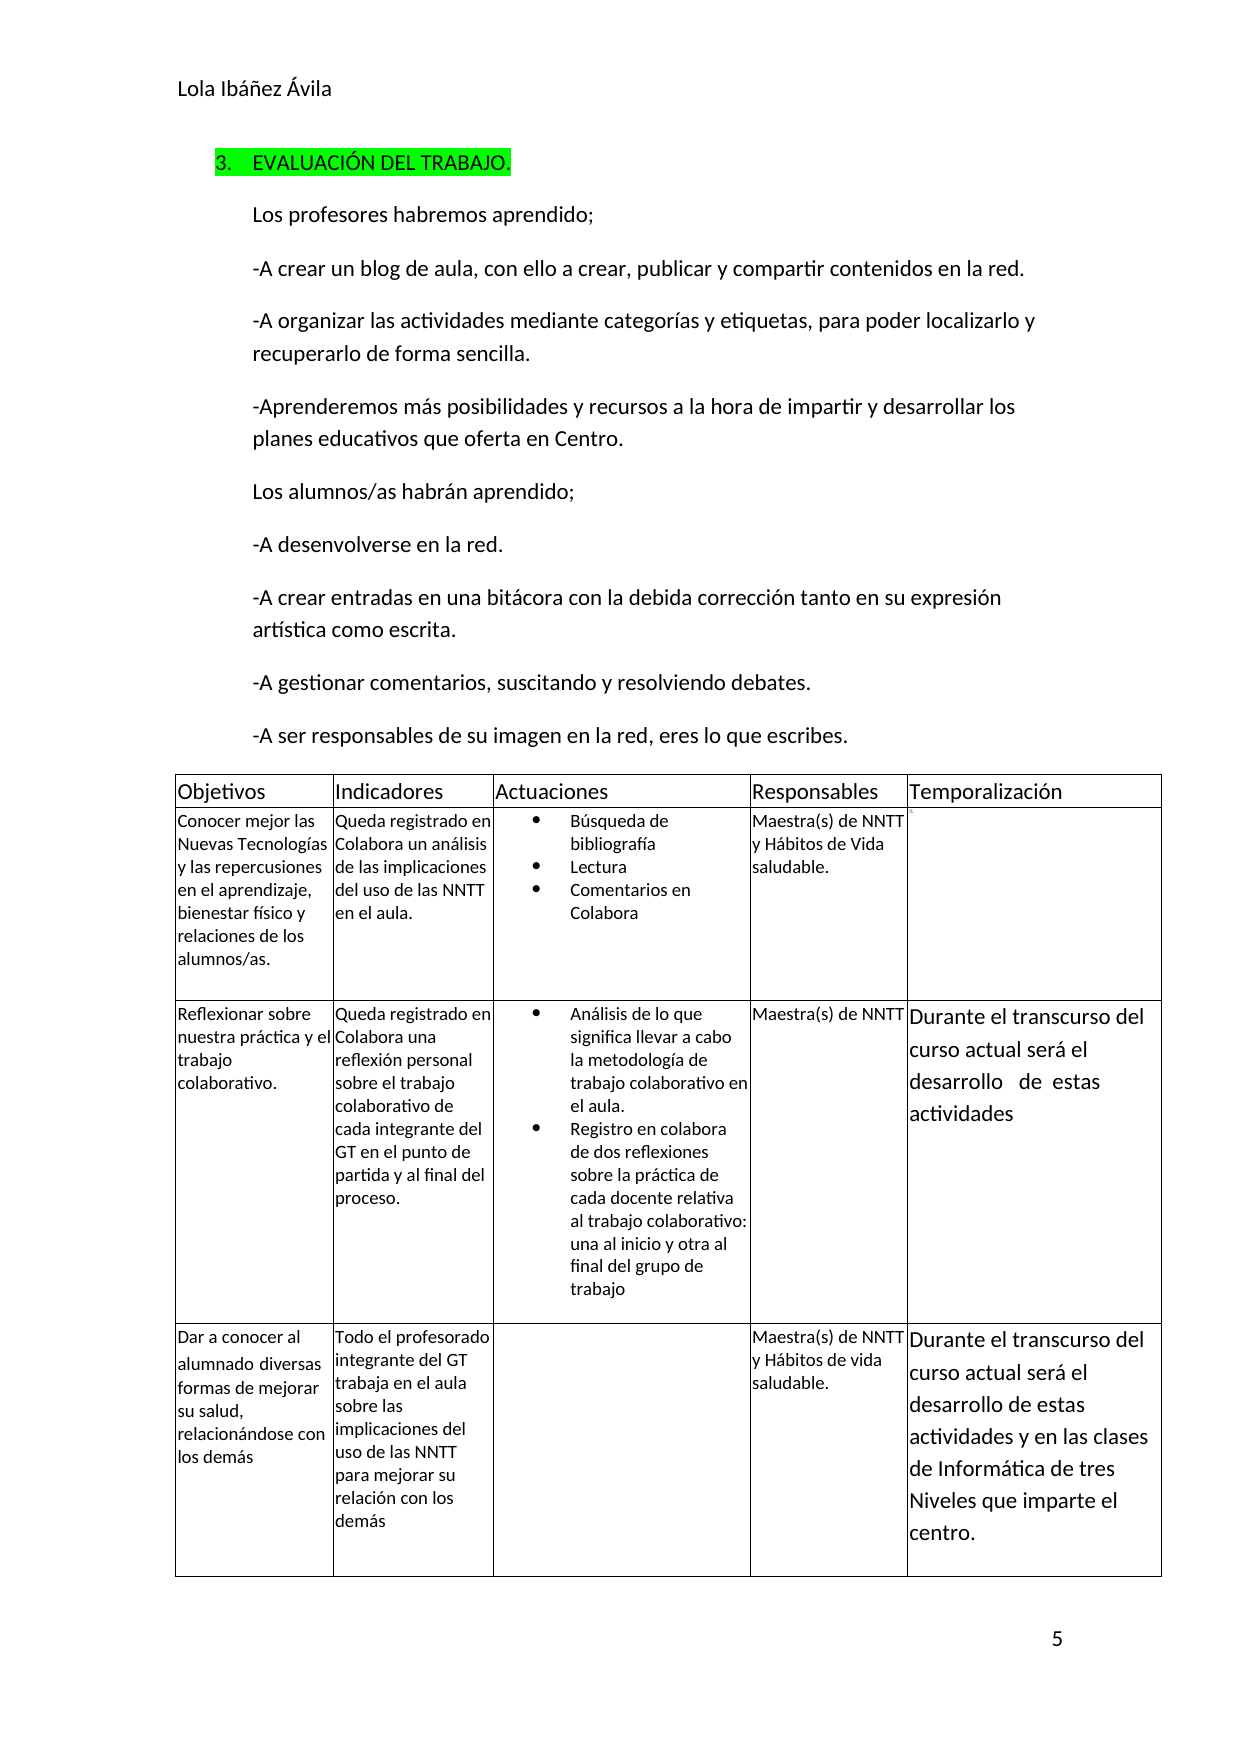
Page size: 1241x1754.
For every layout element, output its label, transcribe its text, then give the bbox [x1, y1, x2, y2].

table_header Temporalización [908, 775, 1161, 807]
table_cell Maestra(s) de NNTT [751, 1001, 907, 1323]
table_cell Reflexionar sobre nuestra práctica y el trabajo colaborativo. [176, 1001, 333, 1323]
table_header Indicadores [334, 775, 493, 807]
table_cell Dar a conocer al alumnado diversas formas de mejorar su salud, relacionándose con los demás [176, 1324, 333, 1576]
list -A crear entradas en una bitácora con la debida corrección tanto en su expresión artística como escrita. [252, 583, 1063, 643]
table_cell Queda registrado en Colabora una reflexión personal sobre el trabajo colaborativo de cada integrante del GT en el punto de partida y al final del proceso. [334, 1001, 493, 1323]
list -Aprenderemos más posibilidades y recursos a la hora de impartir y desarrollar los planes educativos que oferta en Centro. [252, 392, 1063, 452]
table_cell Durante el transcurso del curso actual será el desarrollo de estas actividades y en las clases de Informática de tres Niveles que imparte el centro. [908, 1324, 1161, 1576]
table_cell Durante el transcurso del curso actual será el desarrollo de estas actividades [908, 1001, 1161, 1323]
table_cell [494, 1324, 750, 1576]
table_cell Conocer mejor las Nuevas Tecnologías y las repercusiones en el aprendizaje, bienestar físico y relaciones de los alumnos/as. [176, 808, 333, 1000]
table_header Objetivos [176, 775, 333, 807]
list Los profesores habremos aprendido; [252, 201, 1063, 229]
table_cell Búsqueda de bibliografía Lectura Comentarios en Colabora [494, 808, 750, 1000]
table_cell Maestra(s) de NNTT y Hábitos de Vida saludable. [751, 808, 907, 1000]
list -A ser responsables de su imagen en la red, eres lo que escribes. [252, 721, 1063, 749]
list -A desenvolverse en la red. [252, 530, 1063, 558]
table_header Actuaciones [494, 775, 750, 807]
table_cell Análisis de lo que significa llevar a cabo la metodología de trabajo colaborativo en el aula. Registro en colabora de dos reflexiones sobre la práctica de cada docente relativa al trabajo colaborativo: una al inicio y otra al final del grupo de trabajo [494, 1001, 750, 1323]
list Los alumnos/as habrán aprendido; [252, 477, 1063, 505]
list -A organizar las actividades mediante categorías y etiquetas, para poder localizarlo y recuperarlo de forma sencilla. [252, 307, 1063, 367]
table_cell Queda registrado en Colabora un análisis de las implicaciones del uso de las NNTT en el aula. [334, 808, 493, 1000]
list EVALUACIÓN DEL TRABAJO. [215, 148, 1063, 176]
list -A crear un blog de aula, con ello a crear, publicar y compartir contenidos en la red. [252, 254, 1063, 282]
table_cell DD DDu [908, 808, 1161, 1000]
table_cell Maestra(s) de NNTT y Hábitos de vida saludable. [751, 1324, 907, 1576]
table_cell Todo el profesorado integrante del GT trabaja en el aula sobre las implicaciones del uso de las NNTT para mejorar su relación con los demás [334, 1324, 493, 1576]
table_header Responsables [751, 775, 907, 807]
list -A gestionar comentarios, suscitando y resolviendo debates. [252, 668, 1063, 696]
